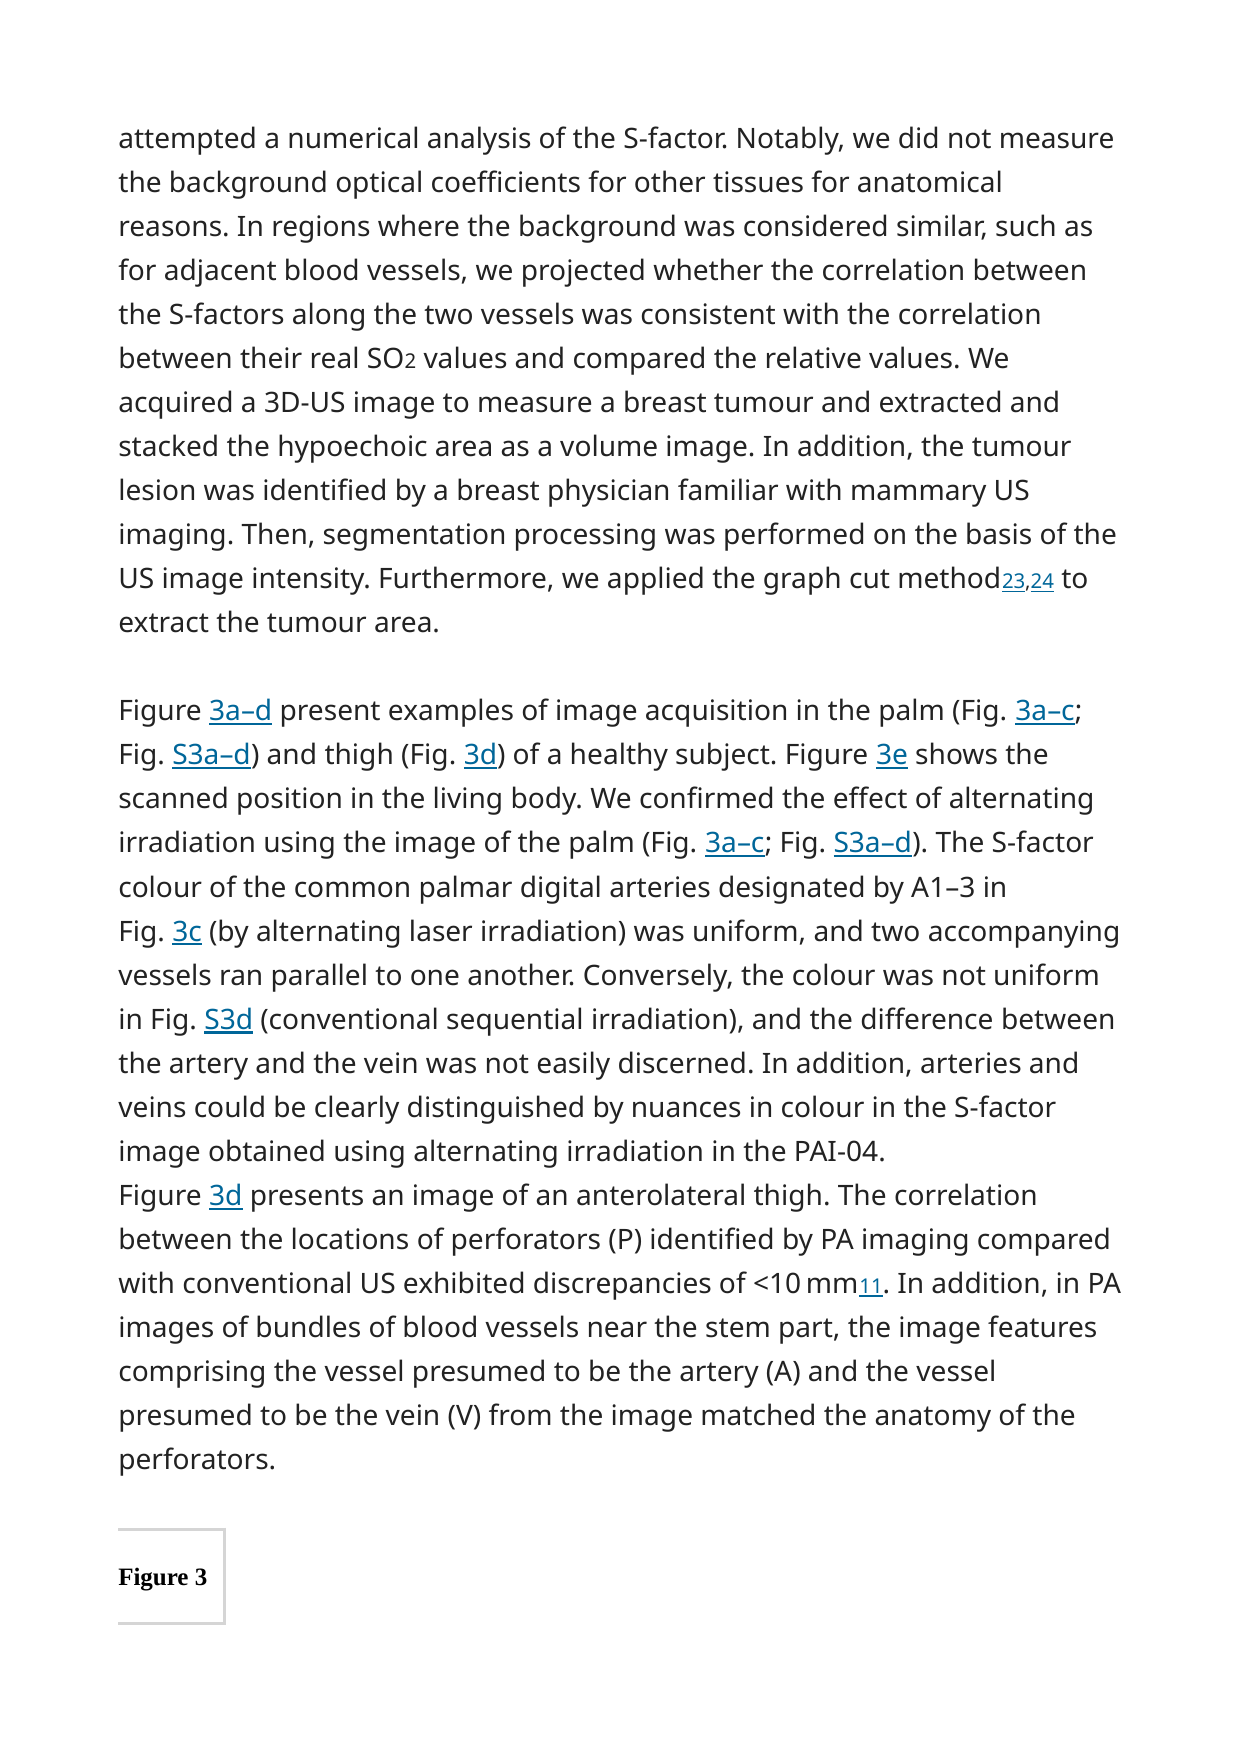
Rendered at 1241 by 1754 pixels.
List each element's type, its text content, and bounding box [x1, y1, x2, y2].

text Figure 3a–d present examples of image acquisition in the palm (Fig. 3a–c; Fig. S3a–d) and thigh (Fig. 3d) of a healthy subject. Figure 3e shows the scanned position in the living body. We confirmed the effect of alternating irradiation using the image of the palm (Fig. 3a–c; Fig. S3a–d). The S-factor colour of the common palmar digital arteries designated by A1–3 in Fig. 3c (by alternating laser irradiation) was uniform, and two accompanying vessels ran parallel to one another. Conversely, the colour was not uniform in Fig. S3d (conventional sequential irradiation), and the difference between the artery and the vein was not easily discerned. In addition, arteries and veins could be clearly distinguished by nuances in colour in the S-factor image obtained using alternating irradiation in the PAI-04. Figure 3d presents an image of an anterolateral thigh. The correlation between the locations of perforators (P) identified by PA imaging compared with conventional US exhibited discrepancies of <10 mm11. In addition, in PA images of bundles of blood vessels near the stem part, the image features comprising the vessel presumed to be the artery (A) and the vessel presumed to be the vein (V) from the image matched the anatomy of the perforators. [118, 691, 1122, 1478]
text attempted a numerical analysis of the S-factor. Notably, we did not measure the background optical coefficients for other tissues for anatomical reasons. In regions where the background was considered similar, such as for adjacent blood vessels, we projected whether the correlation between the S-factors along the two vessels was consistent with the correlation between their real SO2 values and compared the relative values. We acquired a 3D-US image to measure a breast tumour and extracted and stacked the hypoechoic area as a volume image. In addition, the tumour lesion was identified by a breast physician familiar with mammary US imaging. Then, segmentation processing was performed on the basis of the US image intensity. Furthermore, we applied the graph cut method23,24 to extract the tumour area. [118, 118, 1122, 641]
text [226, 1527, 1122, 1625]
text Figure 3 [118, 1531, 223, 1622]
